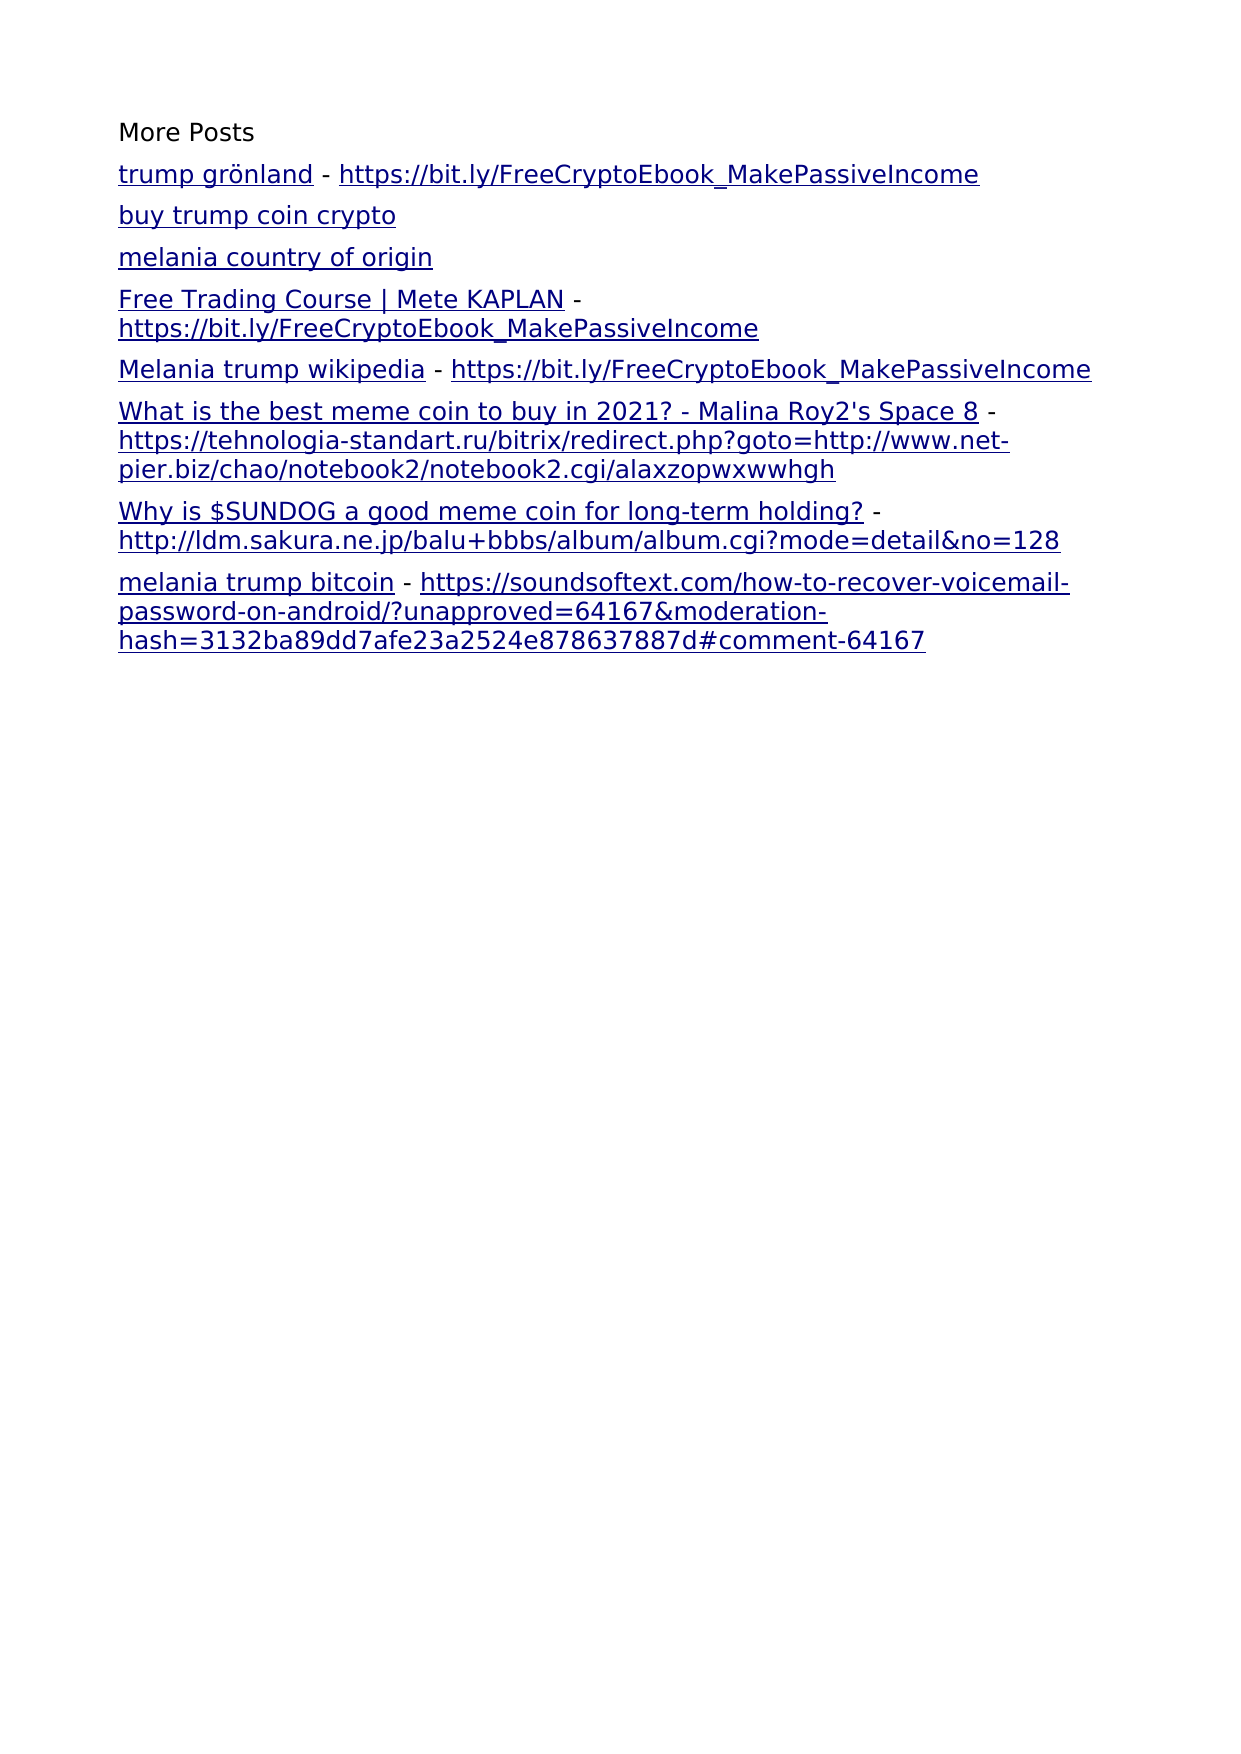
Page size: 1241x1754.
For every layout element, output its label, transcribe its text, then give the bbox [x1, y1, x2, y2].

text buy trump coin crypto [118, 201, 1122, 231]
text Free Trading Course | Mete KAPLAN - https://bit.ly/FreeCryptoEbook_MakePassiveIncome [118, 285, 1122, 343]
text Why is $SUNDOG a good meme coin for long-term holding? - http://ldm.sakura.ne.jp/balu+bbbs/album/album.cgi?mode=detail&no=128 [118, 497, 1122, 556]
text trump grönland - https://bit.ly/FreeCryptoEbook_MakePassiveIncome [118, 160, 1122, 189]
text More Posts [118, 118, 1122, 147]
text melania trump bitcoin - https://soundsoftext.com/how-to-recover-voicemail-password-on-android/?unapproved=64167&moderation-hash=3132ba89dd7afe23a2524e878637887d#comment-64167 [118, 568, 1122, 656]
text melania country of origin [118, 243, 1122, 272]
text What is the best meme coin to buy in 2021? - Malina Roy2's Space 8 - https://tehnologia-standart.ru/bitrix/redirect.php?goto=http://www.net-pier.biz/chao/notebook2/notebook2.cgi/alaxzopwxwwhgh [118, 397, 1122, 485]
text Melania trump wikipedia - https://bit.ly/FreeCryptoEbook_MakePassiveIncome [118, 356, 1122, 385]
